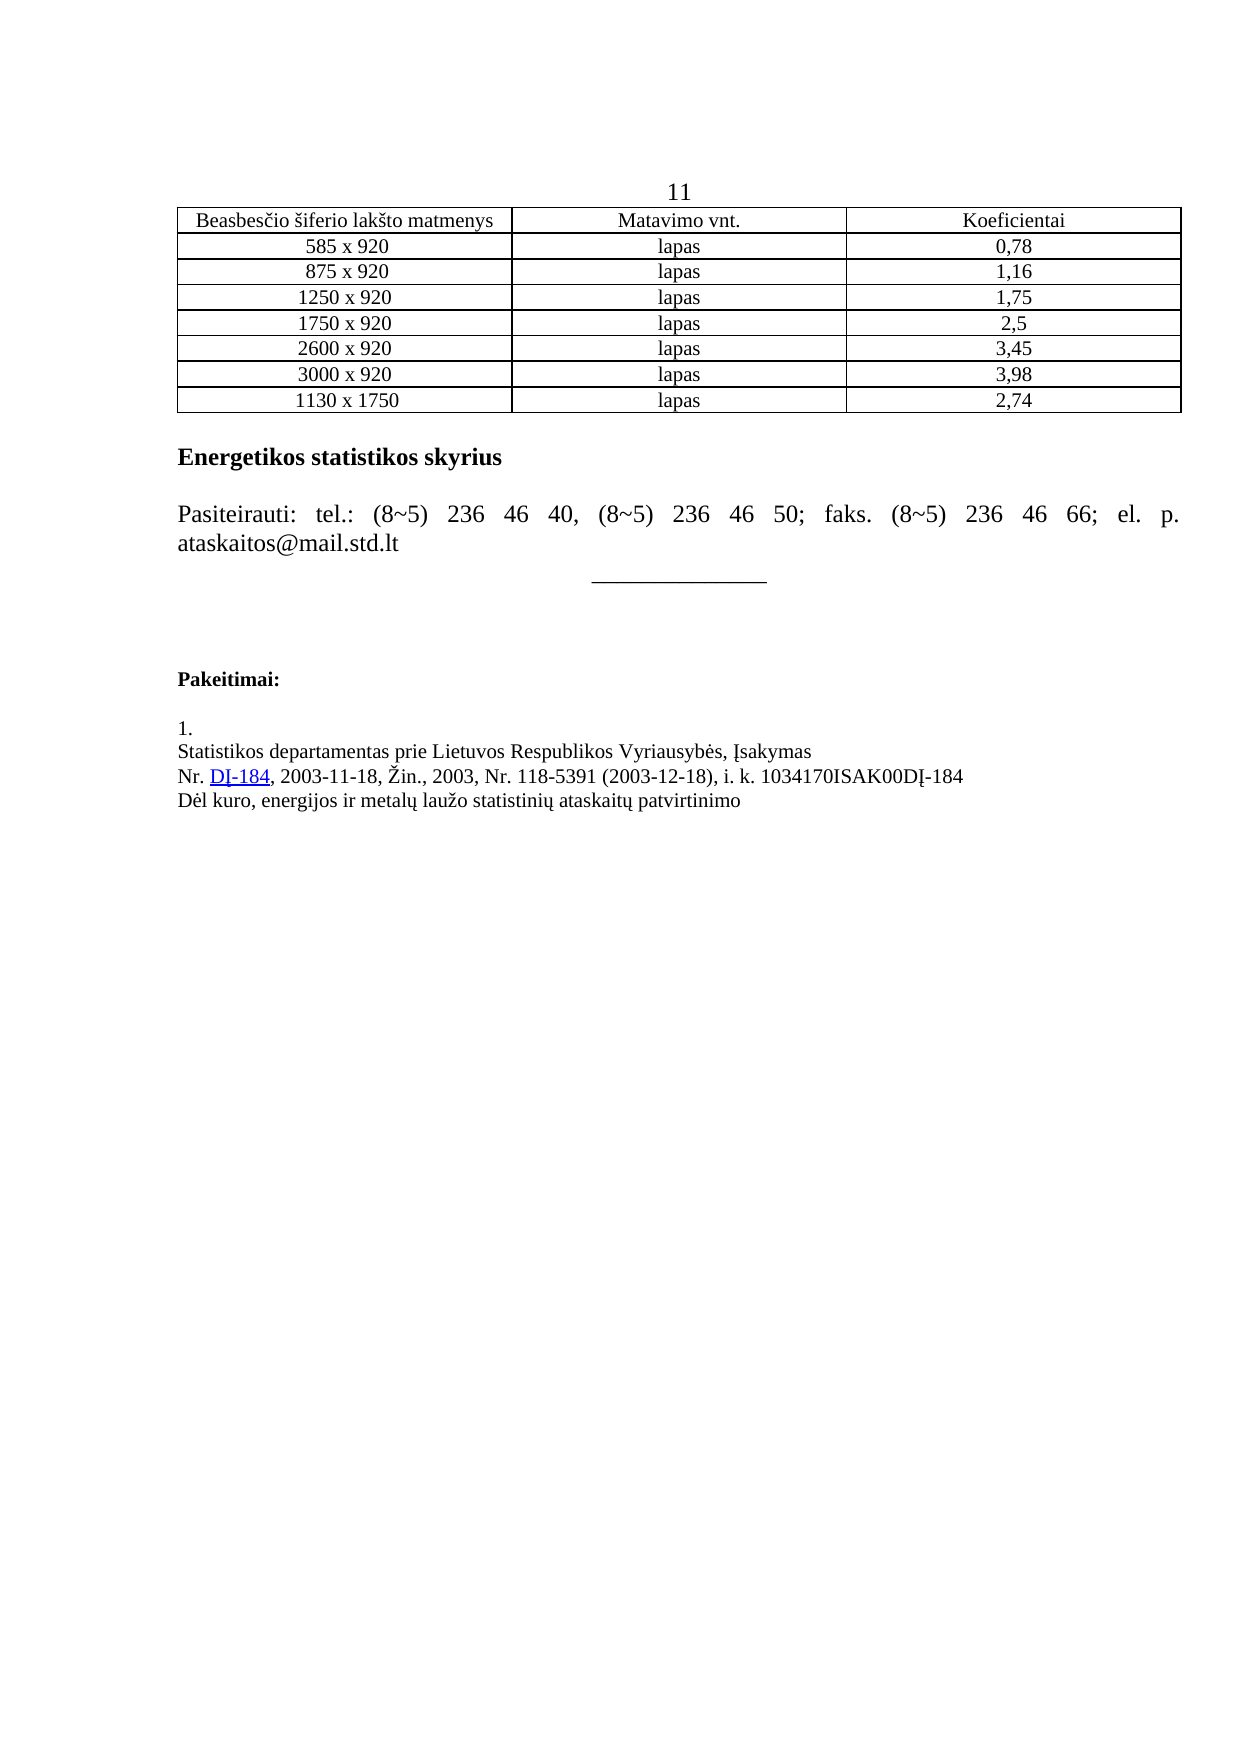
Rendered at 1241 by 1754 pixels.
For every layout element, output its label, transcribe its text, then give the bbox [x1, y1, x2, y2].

text 1. [177, 715, 1181, 739]
table_header Beasbesčio šiferio lakšto matmenys [178, 208, 511, 232]
table_cell 875 x 920 [178, 260, 511, 283]
table_cell lapas [513, 362, 846, 386]
table_cell lapas [513, 336, 846, 360]
table_cell lapas [513, 388, 846, 412]
table_cell 1250 x 920 [178, 285, 511, 309]
table_cell 1750 x 920 [178, 311, 511, 335]
table_cell 3,98 [847, 362, 1180, 386]
table_cell lapas [513, 285, 846, 309]
table_header Matavimo vnt. [513, 208, 846, 232]
table_cell 585 x 920 [178, 234, 511, 258]
text Dėl kuro, energijos ir metalų laužo statistinių ataskaitų patvirtinimo [177, 788, 1181, 812]
table_cell 0,78 [847, 234, 1180, 258]
table_cell 2,5 [847, 311, 1180, 335]
text ______________ [177, 557, 1181, 586]
text Energetikos statistikos skyrius [177, 442, 1181, 471]
table_cell lapas [513, 260, 846, 283]
table_cell lapas [513, 234, 846, 258]
table_cell lapas [513, 311, 846, 335]
text Pakeitimai: [177, 667, 1181, 691]
text Nr. DĮ-184, 2003-11-18, Žin., 2003, Nr. 118-5391 (2003-12-18), i. k. 1034170ISAK00DĮ-184 [177, 763, 1181, 788]
table_cell 1,16 [847, 260, 1180, 283]
table_cell 2600 x 920 [178, 336, 511, 360]
table_cell 3,45 [847, 336, 1180, 360]
table_cell 1,75 [847, 285, 1180, 309]
text Statistikos departamentas prie Lietuvos Respublikos Vyriausybės, Įsakymas [177, 739, 1181, 763]
table_cell 1130 x 1750 [178, 388, 511, 412]
text Pasiteirauti: tel.: (8~5) 236 46 40, (8~5) 236 46 50; faks. (8~5) 236 46 66; el. p. ataskaitos@mail.std.lt [177, 499, 1181, 557]
table_cell 3000 x 920 [178, 362, 511, 386]
table_cell 2,74 [847, 388, 1180, 412]
table_header Koeficientai [847, 208, 1180, 232]
